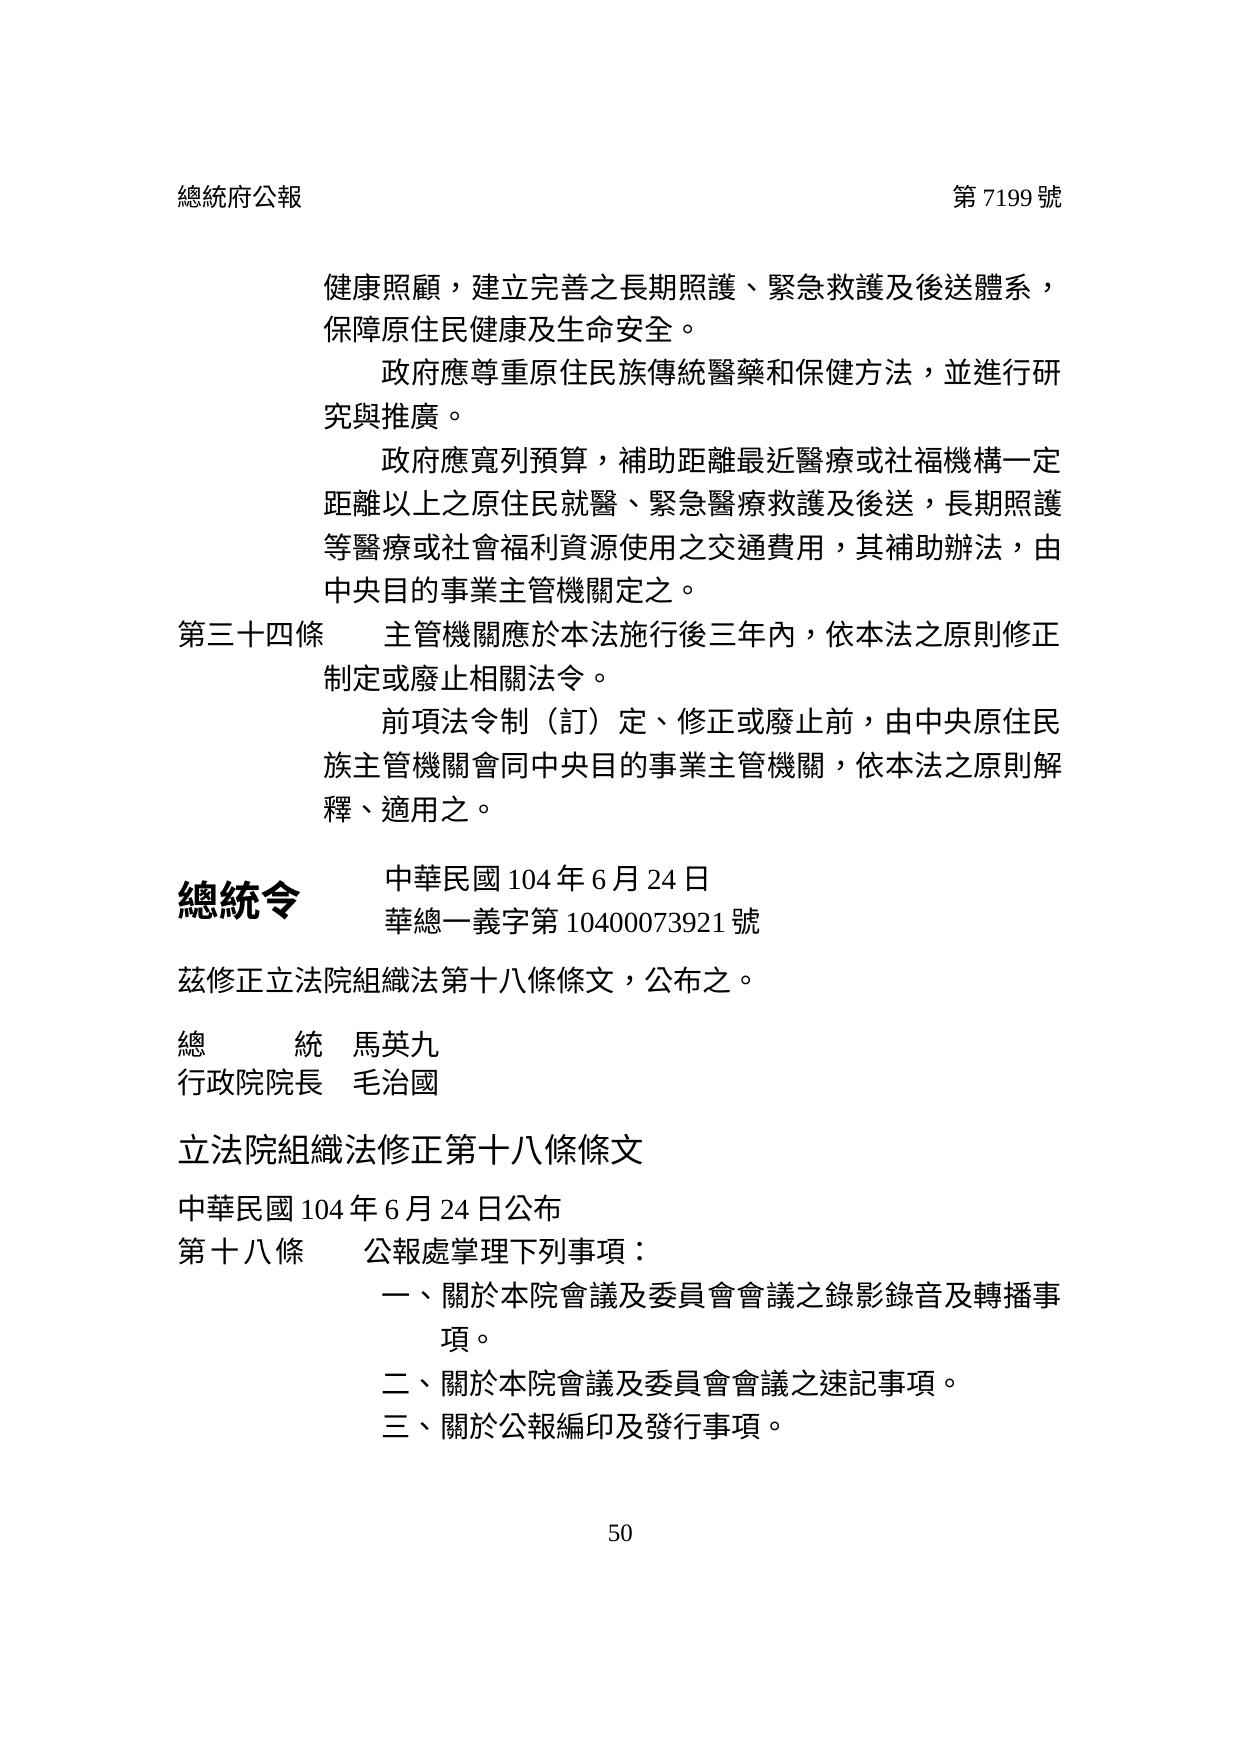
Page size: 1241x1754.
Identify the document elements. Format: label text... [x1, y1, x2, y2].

text 一、關於本院會議及委員會會議之錄影錄音及轉播事項。 [381, 1272, 1063, 1359]
text 二、關於本院會議及委員會會議之速記事項。 [381, 1359, 1063, 1403]
table_header 中華民國104年6月24日 華總一義字第10400073921號 [381, 854, 877, 942]
text 前項法令制（訂）定、修正或廢止前，由中央原住民族主管機關會同中央目的事業主管機關，依本法之原則解釋、適用之。 [323, 698, 1063, 829]
text 立法院組織法修正第十八條條文 [177, 1126, 1063, 1172]
text 茲修正立法院組織法第十八條條文，公布之。 [177, 955, 1063, 1001]
text 三、關於公報編印及發行事項。 [381, 1403, 1063, 1447]
text 政府應寬列預算，補助距離最近醫療或社福機構一定距離以上之原住民就醫、緊急醫療救護及後送，長期照護等醫療或社會福利資源使用之交通費用，其補助辦法，由中央目的事業主管機關定之。 [323, 436, 1063, 611]
text 健康照顧，建立完善之長期照護、緊急救護及後送體系，保障原住民健康及生命安全。 [177, 266, 1063, 349]
text 中華民國104年6月24日公布 [177, 1184, 1063, 1228]
text 第十八條 公報處掌理下列事項： [177, 1228, 1063, 1272]
table_header 總統令 [174, 854, 381, 942]
text 政府應尊重原住民族傳統醫藥和保健方法，並進行研究與推廣。 [323, 349, 1063, 436]
text 總 統 馬英九 [177, 1026, 1063, 1063]
text 行政院院長 毛治國 [177, 1063, 1063, 1101]
text 第三十四條 主管機關應於本法施行後三年內，依本法之原則修正、制定或廢止相關法令。 [177, 611, 1063, 698]
